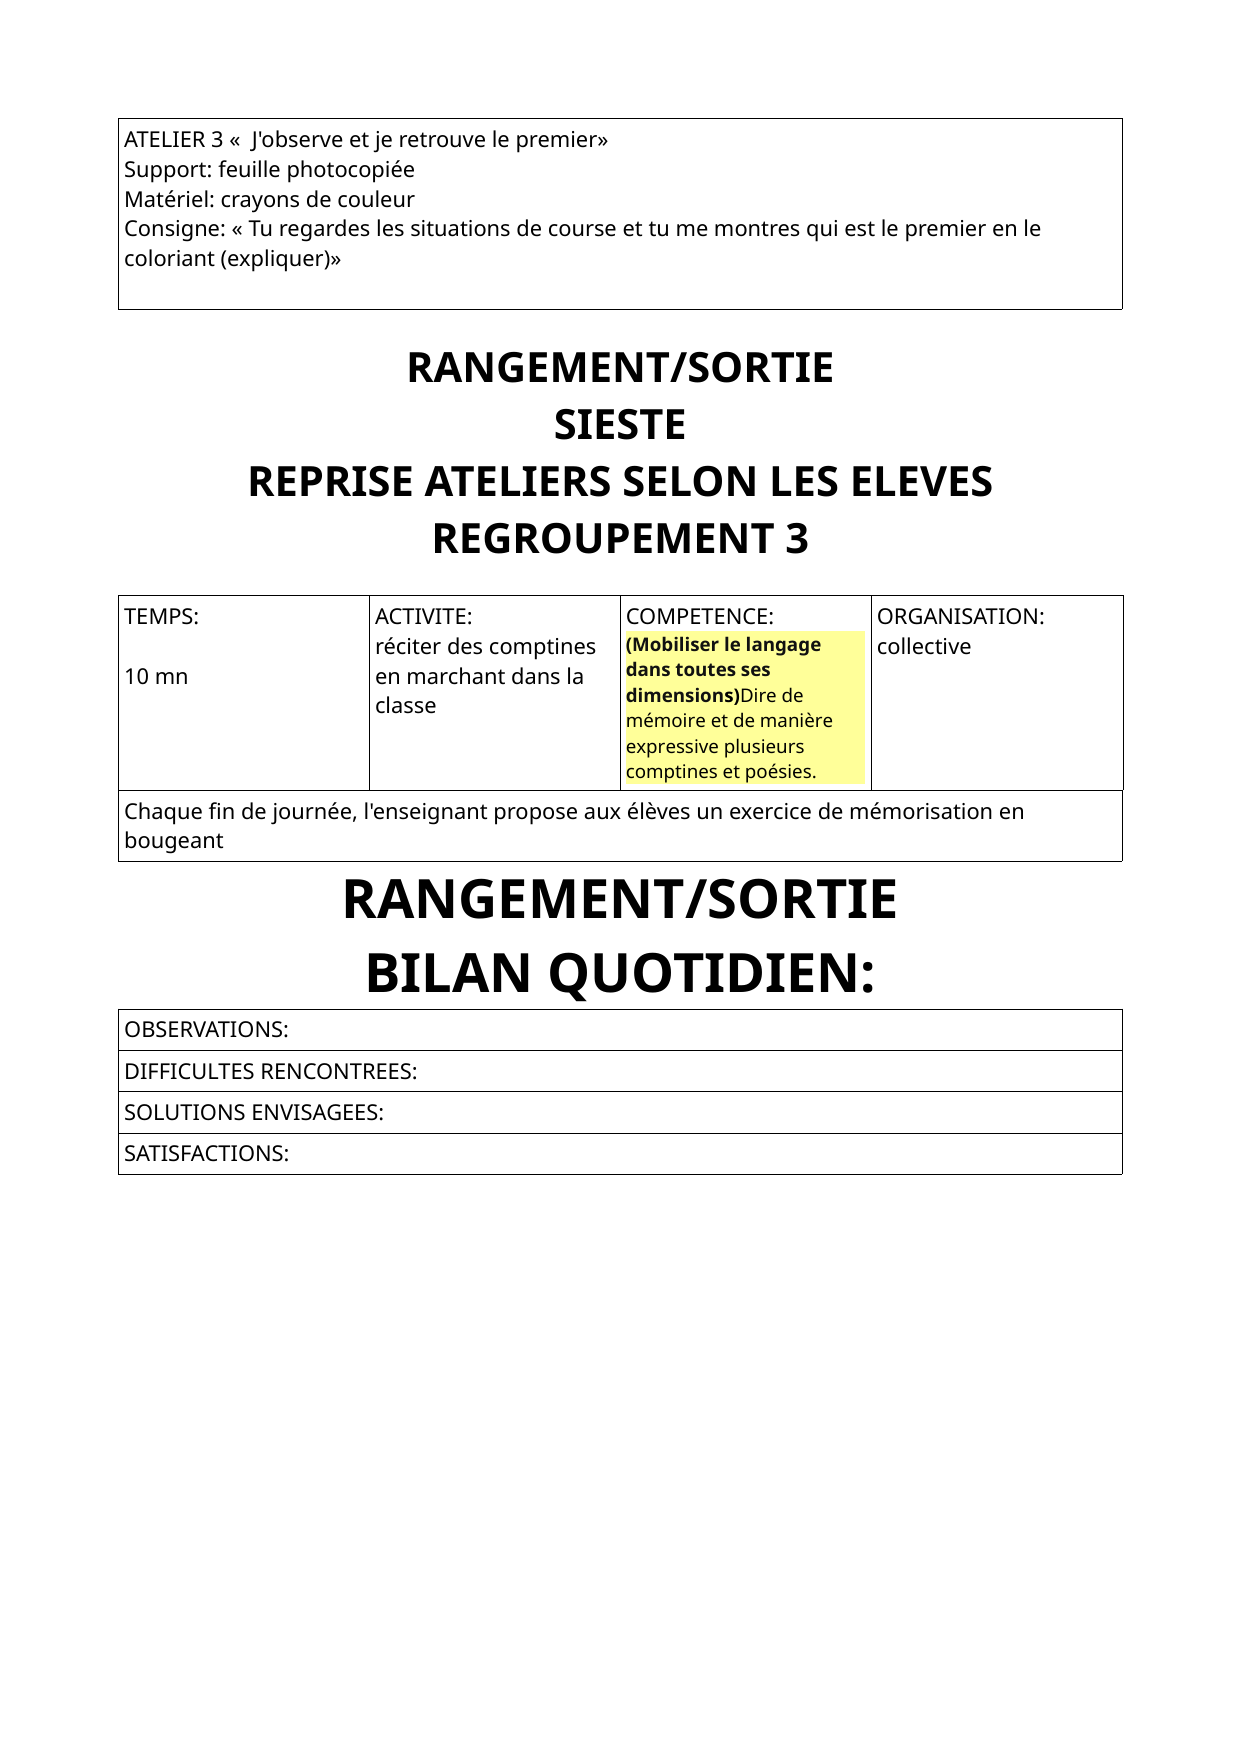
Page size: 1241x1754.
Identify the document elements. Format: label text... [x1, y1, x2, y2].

table_cell DIFFICULTES RENCONTREES: [119, 1051, 1122, 1091]
text RANGEMENT/SORTIE [118, 338, 1122, 395]
text REPRISE ATELIERS SELON LES ELEVES [118, 452, 1122, 509]
table_header Chaque fin de journée, l'enseignant propose aux élèves un exercice de mémorisation en bougeant [119, 791, 1122, 861]
table_header ORGANISATION: collective [872, 596, 1123, 790]
table_cell SATISFACTIONS: [119, 1134, 1122, 1174]
table_cell SOLUTIONS ENVISAGEES: [119, 1092, 1122, 1133]
text BILAN QUOTIDIEN: [118, 935, 1122, 1008]
table_header TEMPS: 10 mn [119, 596, 369, 790]
table_header COMPETENCE: (Mobiliser le langage dans toutes ses dimensions)Dire de mémoire et de manière expressive plusieurs comptines et poésies. [621, 596, 871, 790]
table_header OBSERVATIONS: [119, 1010, 1122, 1050]
text SIESTE [118, 395, 1122, 452]
text REGROUPEMENT 3 [118, 509, 1122, 565]
table_header ATELIER 3 « J'observe et je retrouve le premier» Support: feuille photocopiée Matériel: crayons de couleur Consigne: « Tu regardes les situations de course et tu me montres qui est le premier en le coloriant (expliquer)» [119, 119, 1122, 308]
text RANGEMENT/SORTIE [118, 862, 1122, 935]
table_header ACTIVITE: réciter des comptines en marchant dans la classe [370, 596, 620, 790]
